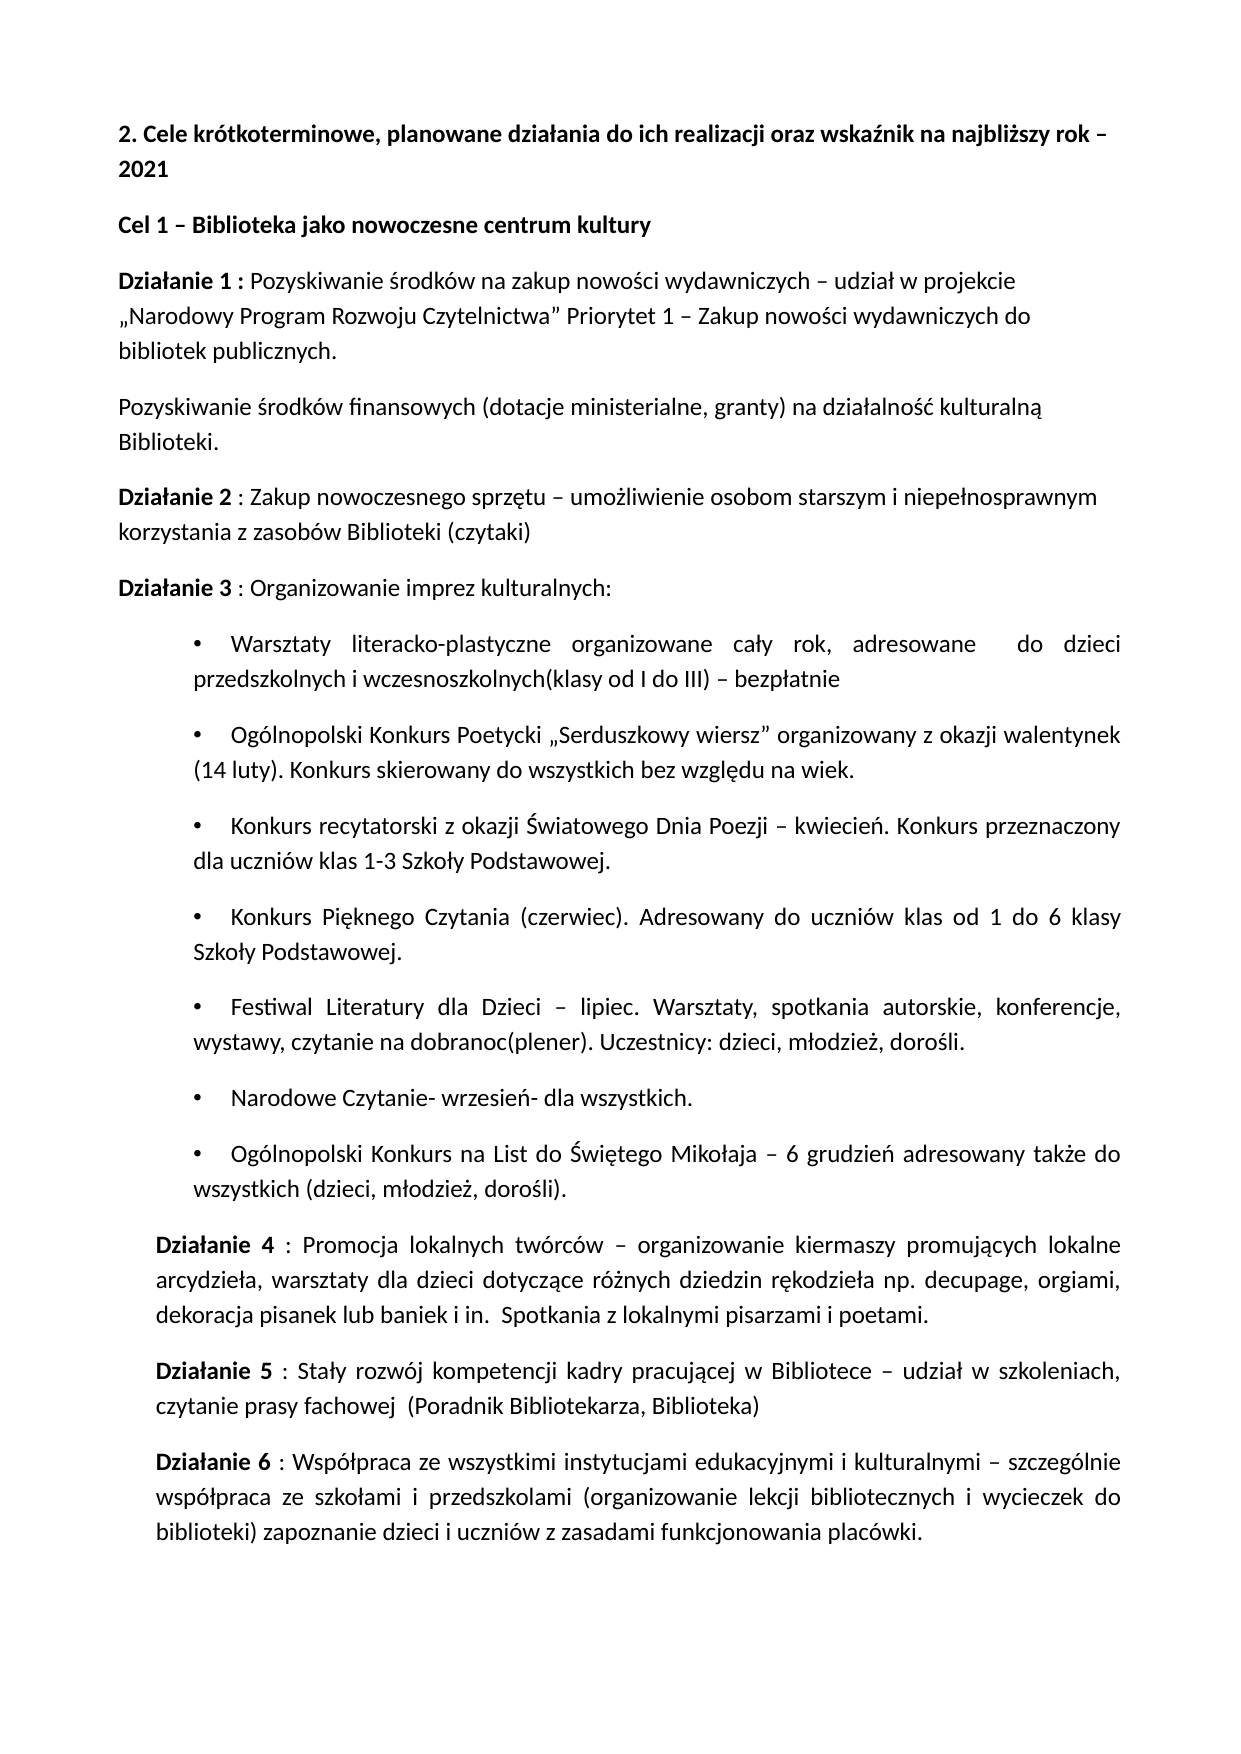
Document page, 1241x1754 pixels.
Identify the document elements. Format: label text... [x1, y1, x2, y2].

list Ogólnopolski Konkurs na List do Świętego Mikołaja – 6 grudzień adresowany także do wszystkich (dzieci, młodzież, dorośli). [156, 1138, 1122, 1204]
text Działanie 6 : Współpraca ze wszystkimi instytucjami edukacyjnymi i kulturalnymi – szczególnie współpraca ze szkołami i przedszkolami (organizowanie lekcji bibliotecznych i wycieczek do biblioteki) zapoznanie dzieci i uczniów z zasadami funkcjonowania placówki. [156, 1446, 1122, 1546]
text Cel 1 – Biblioteka jako nowoczesne centrum kultury [118, 209, 1122, 239]
list Ogólnopolski Konkurs Poetycki „Serduszkowy wiersz” organizowany z okazji walentynek (14 luty). Konkurs skierowany do wszystkich bez względu na wiek. [156, 719, 1122, 784]
list Konkurs Pięknego Czytania (czerwiec). Adresowany do uczniów klas od 1 do 6 klasy Szkoły Podstawowej. [156, 901, 1122, 966]
list Konkurs recytatorski z okazji Światowego Dnia Poezji – kwiecień. Konkurs przeznaczony dla uczniów klas 1-3 Szkoły Podstawowej. [156, 810, 1122, 875]
text Działanie 4 : Promocja lokalnych twórców – organizowanie kiermaszy promujących lokalne arcydzieła, warsztaty dla dzieci dotyczące różnych dziedzin rękodzieła np. decupage, orgiami, dekoracja pisanek lub baniek i in. Spotkania z lokalnymi pisarzami i poetami. [156, 1229, 1122, 1329]
text Działanie 1 : Pozyskiwanie środków na zakup nowości wydawniczych – udział w projekcie „Narodowy Program Rozwoju Czytelnictwa” Priorytet 1 – Zakup nowości wydawniczych do bibliotek publicznych. [118, 265, 1122, 365]
list Festiwal Literatury dla Dzieci – lipiec. Warsztaty, spotkania autorskie, konferencje, wystawy, czytanie na dobranoc(plener). Uczestnicy: dzieci, młodzież, dorośli. [156, 991, 1122, 1057]
list Narodowe Czytanie- wrzesień- dla wszystkich. [156, 1082, 1122, 1113]
text Działanie 5 : Stały rozwój kompetencji kadry pracującej w Bibliotece – udział w szkoleniach, czytanie prasy fachowej (Poradnik Bibliotekarza, Biblioteka) [156, 1355, 1122, 1420]
list Warsztaty literacko-plastyczne organizowane cały rok, adresowane do dzieci przedszkolnych i wczesnoszkolnych(klasy od I do III) – bezpłatnie [156, 628, 1122, 694]
text Działanie 3 : Organizowanie imprez kulturalnych: [118, 572, 1122, 603]
text Działanie 2 : Zakup nowoczesnego sprzętu – umożliwienie osobom starszym i niepełnosprawnym korzystania z zasobów Biblioteki (czytaki) [118, 481, 1122, 547]
text 2. Cele krótkoterminowe, planowane działania do ich realizacji oraz wskaźnik na najbliższy rok – 2021 [118, 118, 1122, 184]
text Pozyskiwanie środków finansowych (dotacje ministerialne, granty) na działalność kulturalną Biblioteki. [118, 391, 1122, 456]
